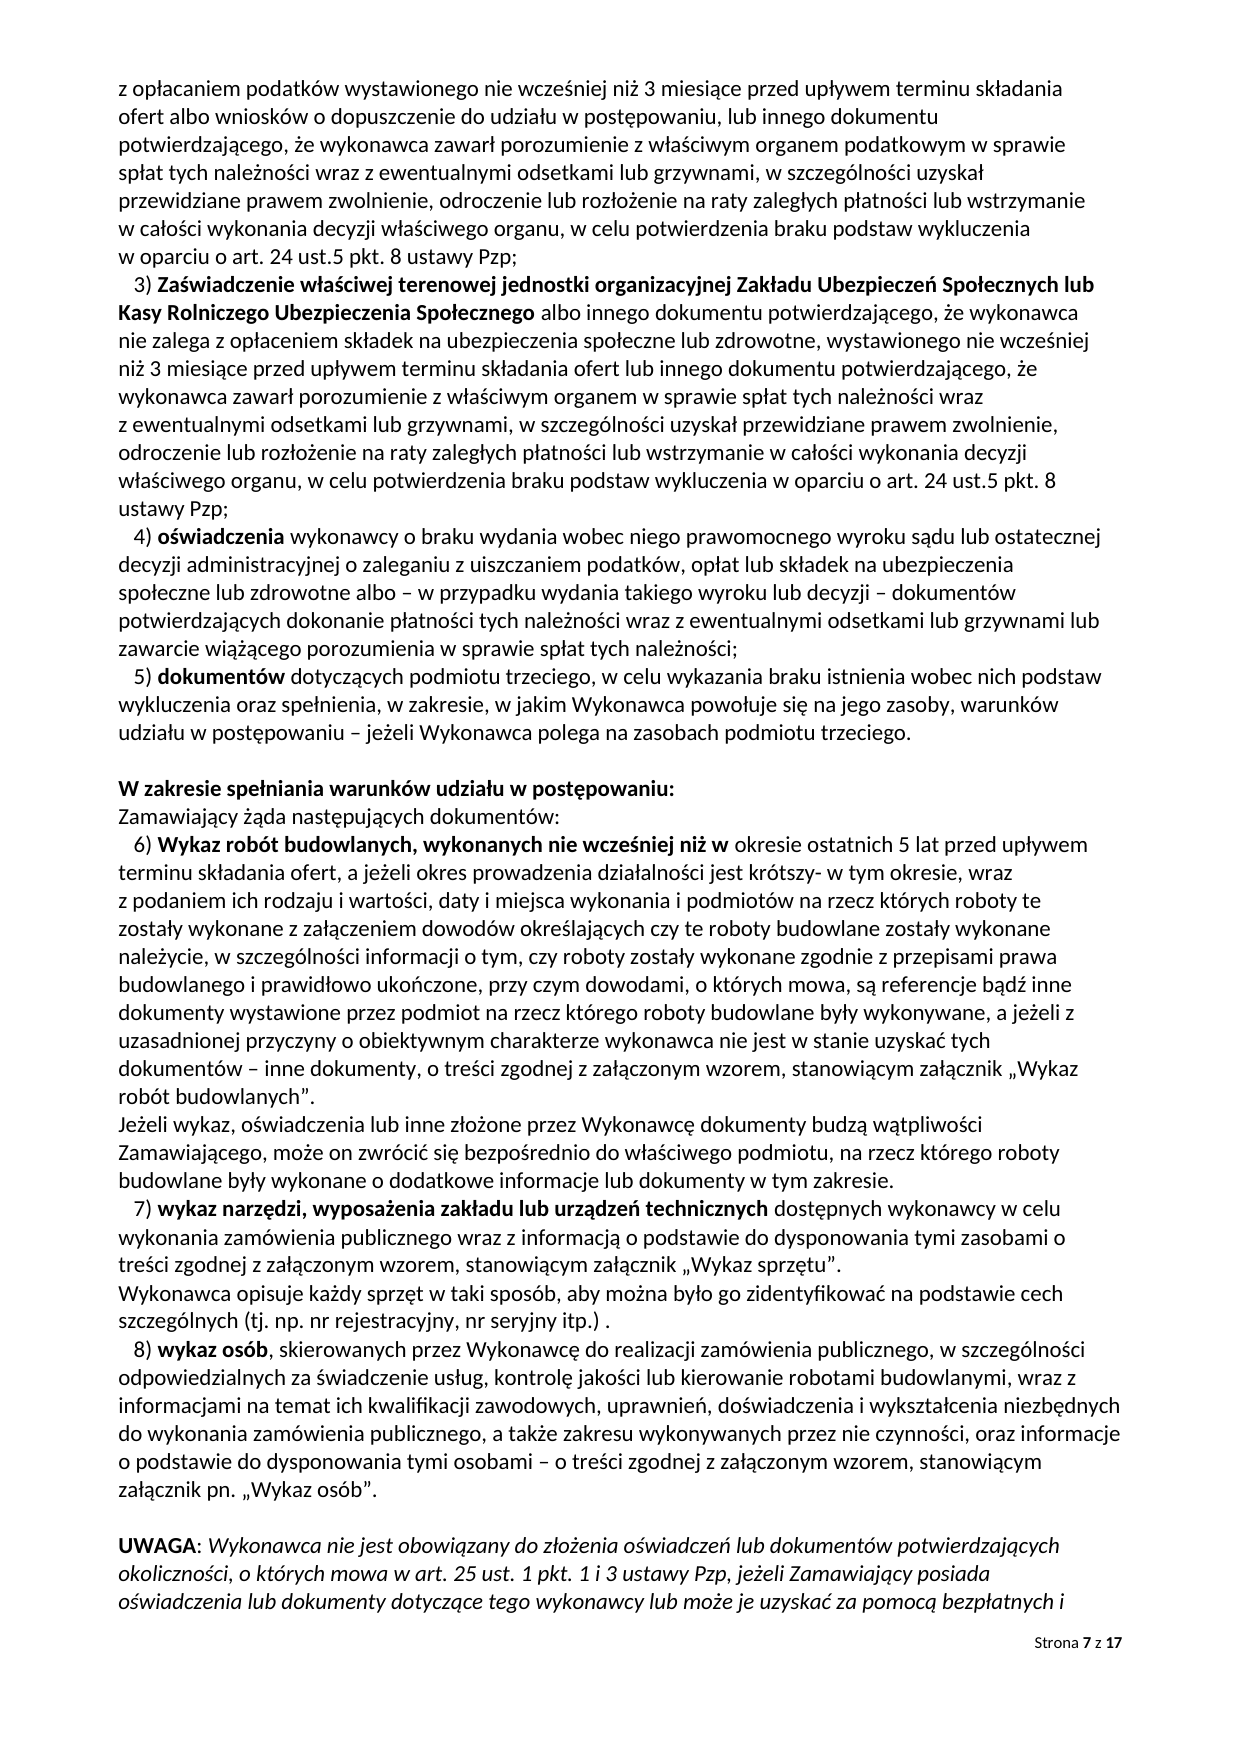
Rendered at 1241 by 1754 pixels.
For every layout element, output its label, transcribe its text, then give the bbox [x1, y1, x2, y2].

text ustawy Pzp; [118, 494, 1122, 522]
text budowlane były wykonane o dodatkowe informacje lub dokumenty w tym zakresie. [118, 1167, 1122, 1194]
text dokumentów – inne dokumenty, o treści zgodnej z załączonym wzorem, stanowiącym załącznik „Wykaz [118, 1054, 1122, 1082]
text odroczenie lub rozłożenie na raty zaległych płatności lub wstrzymanie w całości wykonania decyzji [118, 438, 1122, 466]
text 6) Wykaz robót budowlanych, wykonanych nie wcześniej niż w okresie ostatnich 5 lat przed upływem [118, 830, 1122, 858]
text potwierdzającego, że wykonawca zawarł porozumienie z właściwym organem podatkowym w sprawie [118, 130, 1122, 158]
text UWAGA: Wykonawca nie jest obowiązany do złożenia oświadczeń lub dokumentów potwierdzających okoliczności, o których mowa w art. 25 ust. 1 pkt. 1 i 3 ustawy Pzp, jeżeli Zamawiający posiada oświadczenia lub dokumenty dotyczące tego wykonawcy lub może je uzyskać za pomocą bezpłatnych i [118, 1531, 1122, 1615]
text wykonawca zawarł porozumienie z właściwym organem w sprawie spłat tych należności wraz [118, 382, 1122, 410]
text W zakresie spełniania warunków udziału w postępowaniu: [118, 774, 1122, 802]
text właściwego organu, w celu potwierdzenia braku podstaw wykluczenia w oparciu o art. 24 ust.5 pkt. 8 [118, 466, 1122, 494]
text szczególnych (tj. np. nr rejestracyjny, nr seryjny itp.) . [118, 1307, 1122, 1335]
text w całości wykonania decyzji właściwego organu, w celu potwierdzenia braku podstaw wykluczenia [118, 214, 1122, 242]
text z opłacaniem podatków wystawionego nie wcześniej niż 3 miesiące przed upływem terminu składania [118, 74, 1122, 102]
text 7) wykaz narzędzi, wyposażenia zakładu lub urządzeń technicznych dostępnych wykonawcy w celu [118, 1194, 1122, 1223]
text terminu składania ofert, a jeżeli okres prowadzenia działalności jest krótszy- w tym okresie, wraz [118, 858, 1122, 886]
text budowlanego i prawidłowo ukończone, przy czym dowodami, o których mowa, są referencje bądź inne [118, 970, 1122, 998]
text z podaniem ich rodzaju i wartości, daty i miejsca wykonania i podmiotów na rzecz których roboty te [118, 886, 1122, 914]
text wykluczenia oraz spełnienia, w zakresie, w jakim Wykonawca powołuje się na jego zasoby, warunków [118, 690, 1122, 718]
text Zamawiającego, może on zwrócić się bezpośrednio do właściwego podmiotu, na rzecz którego roboty [118, 1138, 1122, 1167]
text wykonania zamówienia publicznego wraz z informacją o podstawie do dysponowania tymi zasobami o [118, 1223, 1122, 1251]
text w oparciu o art. 24 ust.5 pkt. 8 ustawy Pzp; [118, 242, 1122, 270]
text Jeżeli wykaz, oświadczenia lub inne złożone przez Wykonawcę dokumenty budzą wątpliwości [118, 1111, 1122, 1138]
text zostały wykonane z załączeniem dowodów określających czy te roboty budowlane zostały wykonane [118, 914, 1122, 942]
text Zamawiający żąda następujących dokumentów: [118, 802, 1122, 830]
text treści zgodnej z załączonym wzorem, stanowiącym załącznik „Wykaz sprzętu”. [118, 1251, 1122, 1279]
text uzasadnionej przyczyny o obiektywnym charakterze wykonawca nie jest w stanie uzyskać tych [118, 1026, 1122, 1054]
text udziału w postępowaniu – jeżeli Wykonawca polega na zasobach podmiotu trzeciego. [118, 718, 1122, 746]
text 4) oświadczenia wykonawcy o braku wydania wobec niego prawomocnego wyroku sądu lub ostatecznej [118, 522, 1122, 550]
text spłat tych należności wraz z ewentualnymi odsetkami lub grzywnami, w szczególności uzyskał [118, 158, 1122, 186]
text 5) dokumentów dotyczących podmiotu trzeciego, w celu wykazania braku istnienia wobec nich podstaw [118, 662, 1122, 690]
text dokumenty wystawione przez podmiot na rzecz którego roboty budowlane były wykonywane, a jeżeli z [118, 998, 1122, 1026]
text przewidziane prawem zwolnienie, odroczenie lub rozłożenie na raty zaległych płatności lub wstrzymanie [118, 186, 1122, 214]
text ofert albo wniosków o dopuszczenie do udziału w postępowaniu, lub innego dokumentu [118, 102, 1122, 130]
text z ewentualnymi odsetkami lub grzywnami, w szczególności uzyskał przewidziane prawem zwolnienie, [118, 410, 1122, 438]
text decyzji administracyjnej o zaleganiu z uiszczaniem podatków, opłat lub składek na ubezpieczenia [118, 550, 1122, 578]
text zawarcie wiążącego porozumienia w sprawie spłat tych należności; [118, 634, 1122, 662]
text społeczne lub zdrowotne albo – w przypadku wydania takiego wyroku lub decyzji – dokumentów [118, 578, 1122, 606]
text potwierdzających dokonanie płatności tych należności wraz z ewentualnymi odsetkami lub grzywnami lub [118, 606, 1122, 634]
text 8) wykaz osób, skierowanych przez Wykonawcę do realizacji zamówienia publicznego, w szczególności odpowiedzialnych za świadczenie usług, kontrolę jakości lub kierowanie robotami budowlanymi, wraz z informacjami na temat ich kwalifikacji zawodowych, uprawnień, doświadczenia i wykształcenia niezbędnych do wykonania zamówienia publicznego, a także zakresu wykonywanych przez nie czynności, oraz informacje o podstawie do dysponowania tymi osobami – o treści zgodnej z załączonym wzorem, stanowiącym załącznik pn. „Wykaz osób”. [118, 1335, 1122, 1503]
text nie zalega z opłaceniem składek na ubezpieczenia społeczne lub zdrowotne, wystawionego nie wcześniej [118, 326, 1122, 354]
text należycie, w szczególności informacji o tym, czy roboty zostały wykonane zgodnie z przepisami prawa [118, 942, 1122, 970]
text 3) Zaświadczenie właściwej terenowej jednostki organizacyjnej Zakładu Ubezpieczeń Społecznych lub Kasy Rolniczego Ubezpieczenia Społecznego albo innego dokumentu potwierdzającego, że wykonawca [118, 270, 1122, 326]
text Wykonawca opisuje każdy sprzęt w taki sposób, aby można było go zidentyfikować na podstawie cech [118, 1279, 1122, 1307]
text niż 3 miesiące przed upływem terminu składania ofert lub innego dokumentu potwierdzającego, że [118, 354, 1122, 382]
text robót budowlanych”. [118, 1082, 1122, 1111]
